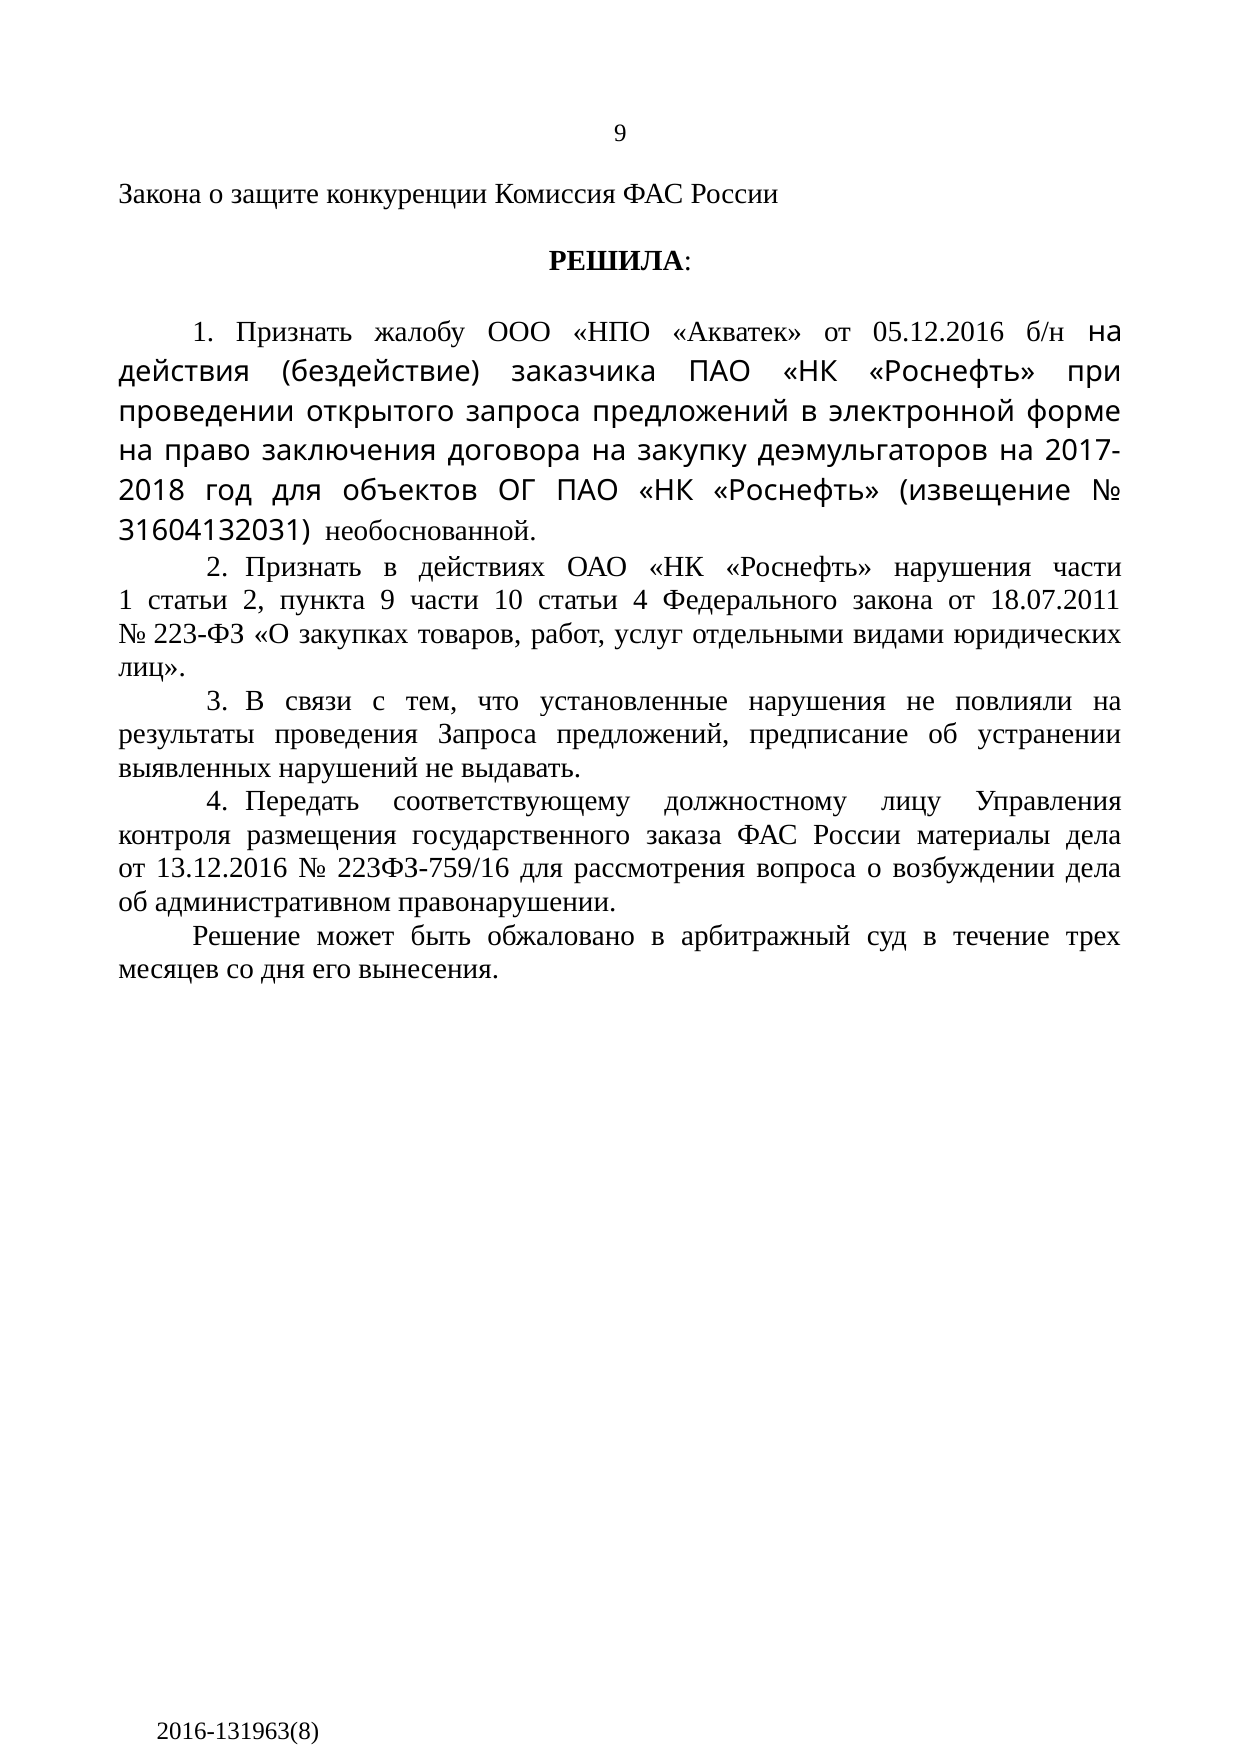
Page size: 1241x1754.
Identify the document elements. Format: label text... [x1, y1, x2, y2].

text РЕШИЛА: [118, 243, 1122, 277]
list Признать в действиях ОАО «НК «Роснефть» нарушения части 1 статьи 2, пункта 9 части 10 статьи 4 Федерального закона от 18.07.2011 № 223-ФЗ «О закупках товаров, работ, услуг отдельными видами юридических лиц». [118, 549, 1122, 683]
list В связи с тем, что установленные нарушения не повлияли на результаты проведения Запроса предложений, предписание об устранении выявленных нарушений не выдавать. [118, 683, 1122, 783]
text 1. Признать жалобу ООО «НПО «Акватек» от 05.12.2016 б/н на действия (бездействие) заказчика ПАО «НК «Роснефть» при проведении открытого запроса предложений в электронной форме на право заключения договора на закупку деэмульгаторов на 2017-2018 год для объектов ОГ ПАО «НК «Роснефть» (извещение № 31604132031) необоснованной. [118, 311, 1122, 549]
text Закона о защите конкуренции Комиссия ФАС России [118, 176, 1122, 210]
list Передать соответствующему должностному лицу Управления контроля размещения государственного заказа ФАС России материалы дела от 13.12.2016 № 223ФЗ-759/16 для рассмотрения вопроса о возбуждении дела об административном правонарушении. [118, 783, 1122, 918]
text Решение может быть обжаловано в арбитражный суд в течение трех месяцев со дня его вынесения. [118, 918, 1122, 985]
